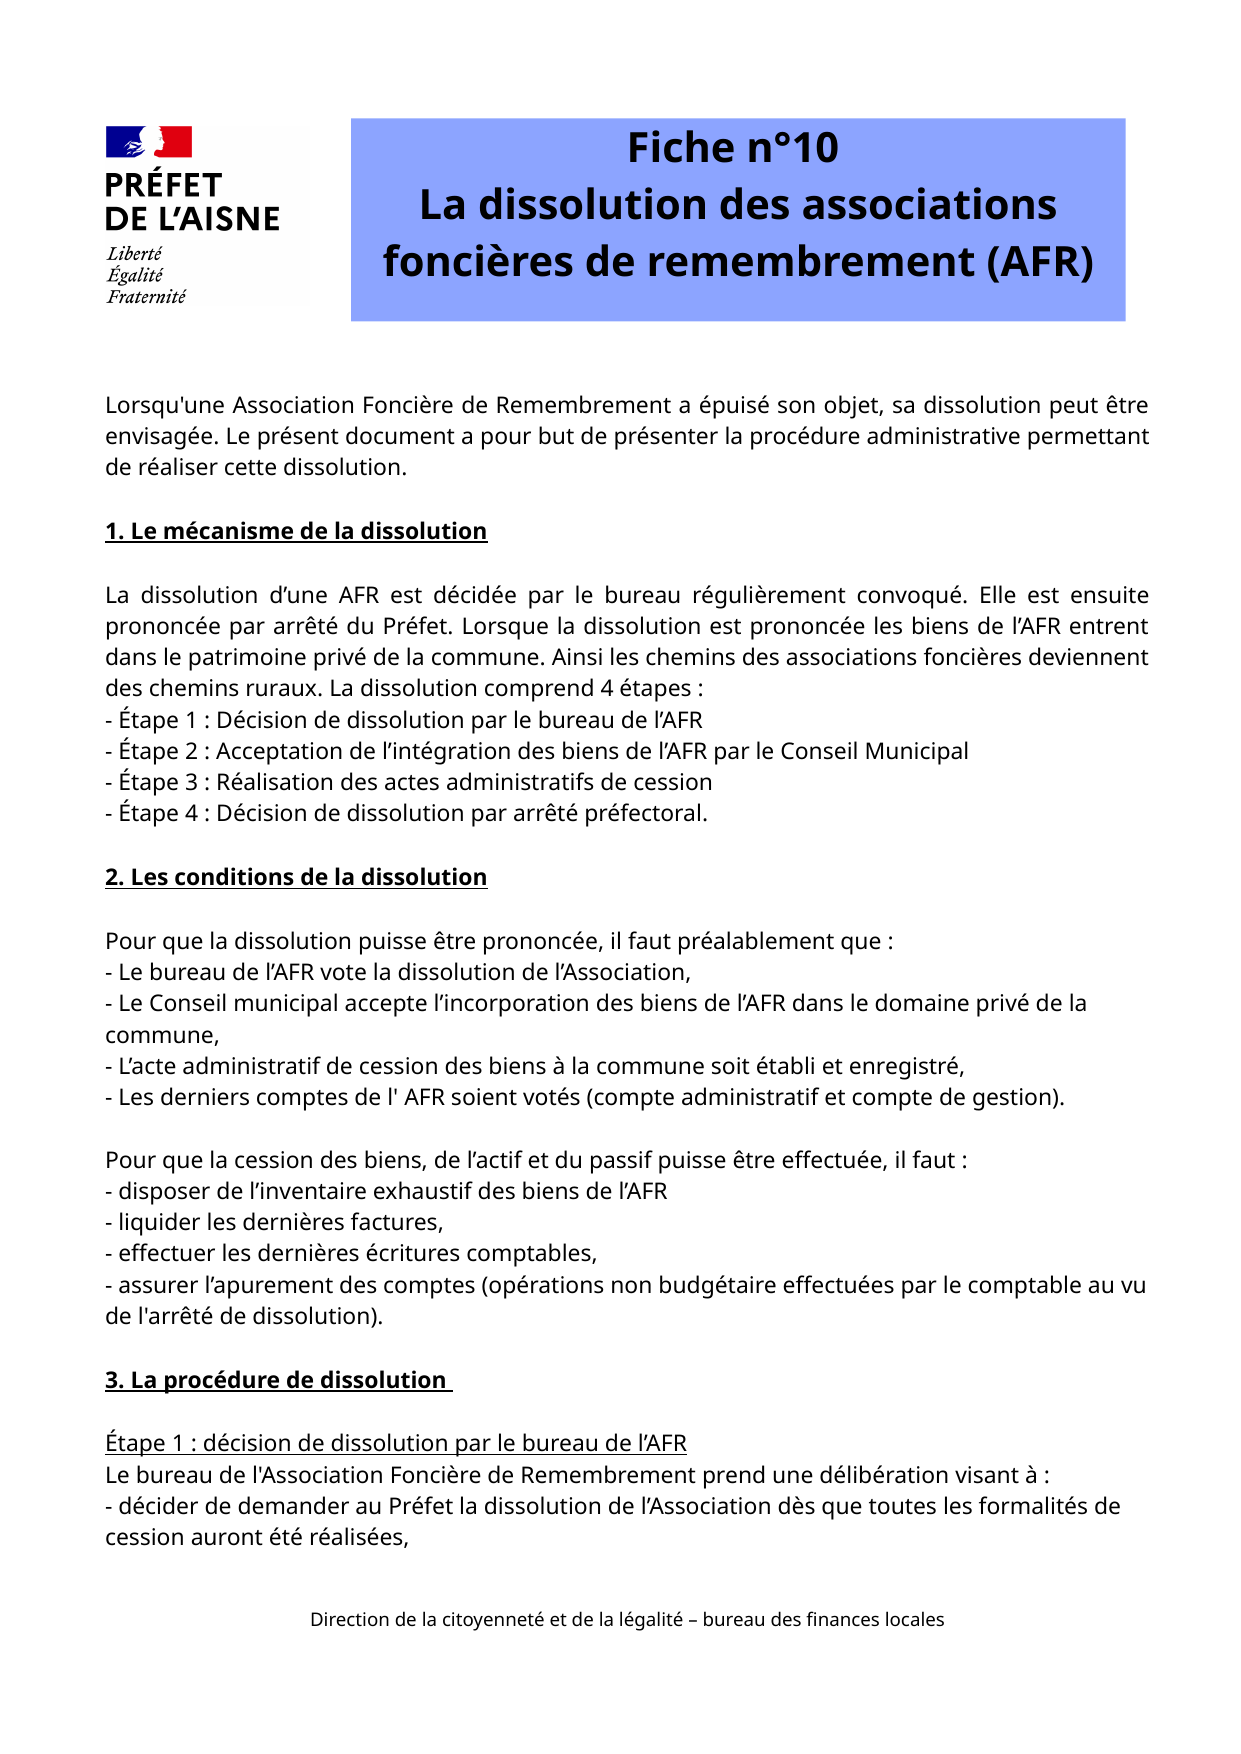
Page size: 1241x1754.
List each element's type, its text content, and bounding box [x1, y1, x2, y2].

text Lorsqu'une Association Foncière de Remembrement a épuisé son objet, sa dissolution peut être envisagée. Le présent document a pour but de présenter la procédure administrative permettant de réaliser cette dissolution. [105, 389, 1150, 482]
text Le bureau de l'Association Foncière de Remembrement prend une délibération visant à : - décider de demander au Préfet la dissolution de l’Association dès que toutes les formalités de cession auront été réalisées, [105, 1459, 1150, 1552]
text Pour que la cession des biens, de l’actif et du passif puisse être effectuée, il faut : - disposer de l’inventaire exhaustif des biens de l’AFR - liquider les dernières factures, - effectuer les dernières écritures comptables, - assurer l’apurement des comptes (opérations non budgétaire effectuées par le comptable au vu de l'arrêté de dissolution). [105, 1112, 1150, 1331]
text 2. Les conditions de la dissolution [105, 861, 1150, 892]
text 1. Le mécanisme de la dissolution [105, 515, 1150, 546]
text Étape 1 : décision de dissolution par le bureau de l’AFR [105, 1427, 1150, 1459]
text La dissolution d’une AFR est décidée par le bureau régulièrement convoqué. Elle est ensuite prononcée par arrêté du Préfet. Lorsque la dissolution est prononcée les biens de l’AFR entrent dans le patrimoine privé de la commune. Ainsi les chemins des associations foncières deviennent des chemins ruraux. La dissolution comprend 4 étapes : - Étape 1 : Décision de dissolution par le bureau de l’AFR - Étape 2 : Acceptation de l’intégration des biens de l’AFR par le Conseil Municipal - Étape 3 : Réalisation des actes administratifs de cession - Étape 4 : Décision de dissolution par arrêté préfectoral. [105, 579, 1150, 829]
text 3. La procédure de dissolution [105, 1364, 1150, 1395]
text Pour que la dissolution puisse être prononcée, il faut préalablement que : - Le bureau de l’AFR vote la dissolution de l’Association, - Le Conseil municipal accepte l’incorporation des biens de l’AFR dans le domaine privé de la commune, - L’acte administratif de cession des biens à la commune soit établi et enregistré, - Les derniers comptes de l' AFR soient votés (compte administratif et compte de gestion). [105, 925, 1150, 1112]
picture [104, 126, 310, 306]
